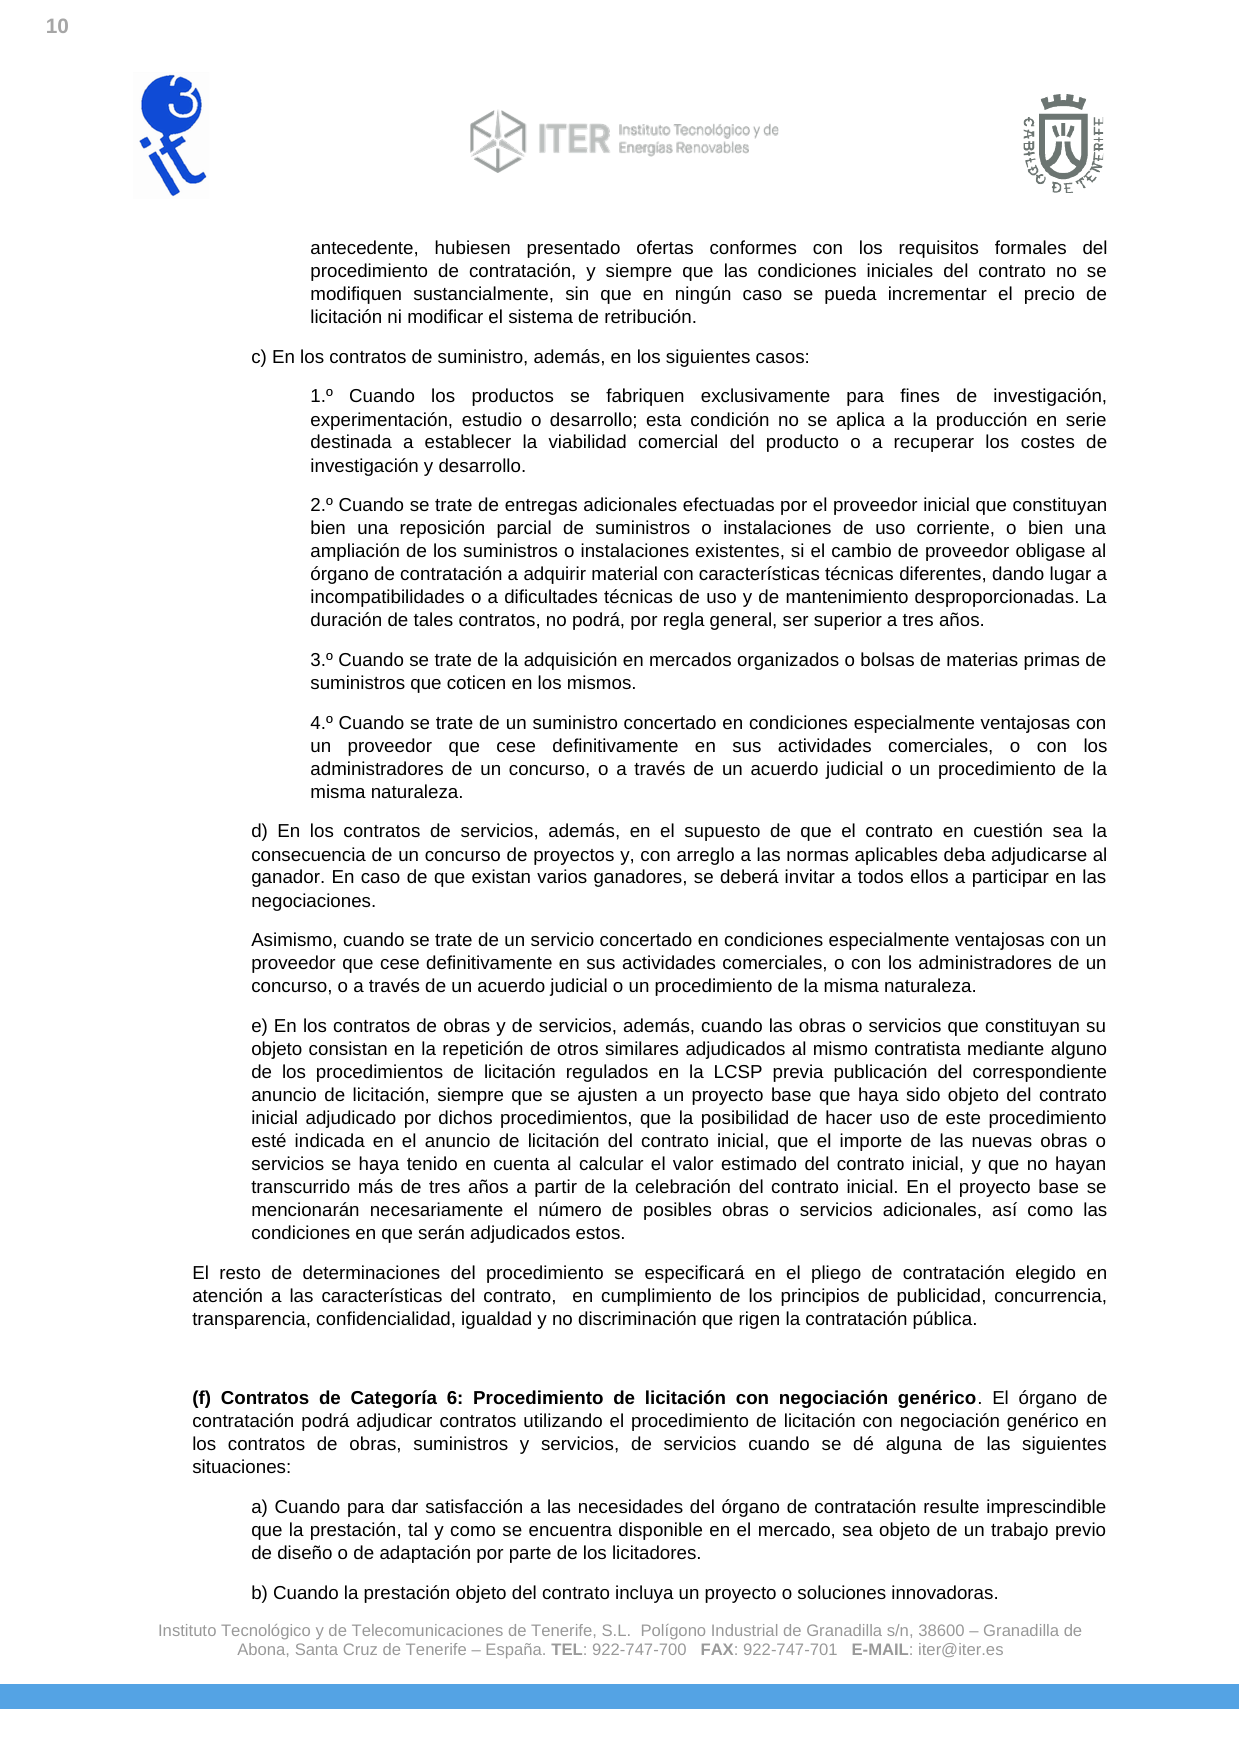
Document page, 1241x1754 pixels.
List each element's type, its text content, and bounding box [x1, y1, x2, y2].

text 2.º Cuando se dé la situación a que se refiere la letra e) del artículo 167 LCSP, siempre y cuando en la negociación se incluya a todos los licitadores que, en el procedimiento antecedente, hubiesen presentado ofertas conformes con los requisitos formales del procedimiento de contratación, y siempre que las condiciones iniciales del contrato no se modifiquen sustancialmente, sin que en ningún caso se pueda incrementar el precio de licitación ni modificar el sistema de retribución. [310, 237, 1107, 327]
text El resto de determinaciones del procedimiento se especificará en el pliego de contratación elegido en atención a las características del contrato, en cumplimiento de los principios de publicidad, concurrencia, transparencia, confidencialidad, igualdad y no discriminación que rigen la contratación pública. [192, 1262, 854, 1329]
text 4.º Cuando se trate de un suministro concertado en condiciones especialmente ventajosas con un proveedor que cese definitivamente en sus actividades comerciales, o con los administradores de un concurso, o a través de un acuerdo judicial o un procedimiento de la misma naturaleza. [813, 712, 1107, 802]
text Asimismo, cuando se trate de un servicio concertado en condiciones especialmente ventajosas con un proveedor que cese definitivamente en sus actividades comerciales, o con los administradores de un concurso, o a través de un acuerdo judicial o un procedimiento de la misma naturaleza. [721, 929, 905, 997]
text e) En los contratos de obras y de servicios, además, cuando las obras o servicios que constituyan su objeto consistan en la repetición de otros similares adjudicados al mismo contratista mediante alguno de los procedimientos de licitación regulados en la LCSP previa publicación del correspondiente anuncio de licitación, siempre que se ajusten a un proyecto base que haya sido objeto del contrato inicial adjudicado por dichos procedimientos, que la posibilidad de hacer uso de este procedimiento esté indicada en el anuncio de licitación del contrato inicial, que el importe de las nuevas obras o servicios se haya tenido en cuenta al calcular el valor estimado del contrato inicial, y que no hayan transcurrido más de tres años a partir de la celebración del contrato inicial. En el proyecto base se mencionarán necesariamente el número de posibles obras o servicios adicionales, así como las condiciones en que serán adjudicados estos. [251, 1015, 661, 1243]
text c) En los contratos de suministro, además, en los siguientes casos: [251, 346, 1107, 367]
text Asimismo, cuando se trate de un servicio concertado en condiciones especialmente ventajosas con un proveedor que cese definitivamente en sus actividades comerciales, o con los administradores de un concurso, o a través de un acuerdo judicial o un procedimiento de la misma naturaleza. [251, 929, 661, 997]
text b) Cuando la prestación objeto del contrato incluya un proyecto o soluciones innovadoras. [251, 1582, 1007, 1603]
text 1.º Cuando los productos se fabriquen exclusivamente para fines de investigación, experimentación, estudio o desarrollo; esta condición no se aplica a la producción en serie destinada a establecer la viabilidad comercial del producto o a recuperar los costes de investigación y desarrollo. [310, 385, 1107, 476]
text d) En los contratos de servicios, además, en el supuesto de que el contrato en cuestión sea la consecuencia de un concurso de proyectos y, con arreglo a las normas aplicables deba adjudicarse al ganador. En caso de que existan varios ganadores, se deberá invitar a todos ellos a participar en las negociaciones. [750, 820, 1107, 911]
text e) En los contratos de obras y de servicios, además, cuando las obras o servicios que constituyan su objeto consistan en la repetición de otros similares adjudicados al mismo contratista mediante alguno de los procedimientos de licitación regulados en la LCSP previa publicación del correspondiente anuncio de licitación, siempre que se ajusten a un proyecto base que haya sido objeto del contrato inicial adjudicado por dichos procedimientos, que la posibilidad de hacer uso de este procedimiento esté indicada en el anuncio de licitación del contrato inicial, que el importe de las nuevas obras o servicios se haya tenido en cuenta al calcular el valor estimado del contrato inicial, y que no hayan transcurrido más de tres años a partir de la celebración del contrato inicial. En el proyecto base se mencionarán necesariamente el número de posibles obras o servicios adicionales, así como las condiciones en que serán adjudicados estos. [721, 1015, 1107, 1243]
text a) Cuando para dar satisfacción a las necesidades del órgano de contratación resulte imprescindible que la prestación, tal y como se encuentra disponible en el mercado, sea objeto de un trabajo previo de diseño o de adaptación por parte de los licitadores. [251, 1496, 937, 1563]
text El resto de determinaciones del procedimiento se especificará en el pliego de contratación elegido en atención a las características del contrato, en cumplimiento de los principios de publicidad, concurrencia, transparencia, confidencialidad, igualdad y no discriminación que rigen la contratación pública. [823, 1262, 1107, 1329]
text 2.º Cuando se trate de entregas adicionales efectuadas por el proveedor inicial que constituyan bien una reposición parcial de suministros o instalaciones de uso corriente, o bien una ampliación de los suministros o instalaciones existentes, si el cambio de proveedor obligase al órgano de contratación a adquirir material con características técnicas diferentes, dando lugar a incompatibilidades o a dificultades técnicas de uso y de mantenimiento desproporcionadas. La duración de tales contratos, no podrá, por regla general, ser superior a tres años. [310, 494, 1107, 631]
text d) En los contratos de servicios, además, en el supuesto de que el contrato en cuestión sea la consecuencia de un concurso de proyectos y, con arreglo a las normas aplicables deba adjudicarse al ganador. En caso de que existan varios ganadores, se deberá invitar a todos ellos a participar en las negociaciones. [251, 820, 661, 911]
text 3.º Cuando se trate de la adquisición en mercados organizados o bolsas de materias primas de suministros que coticen en los mismos. [310, 649, 958, 693]
text 3.º Cuando se trate de la adquisición en mercados organizados o bolsas de materias primas de suministros que coticen en los mismos. [1003, 649, 1107, 693]
text 4.º Cuando se trate de un suministro concertado en condiciones especialmente ventajosas con un proveedor que cese definitivamente en sus actividades comerciales, o con los administradores de un concurso, o a través de un acuerdo judicial o un procedimiento de la misma naturaleza. [310, 712, 848, 802]
text a) Cuando para dar satisfacción a las necesidades del órgano de contratación resulte imprescindible que la prestación, tal y como se encuentra disponible en el mercado, sea objeto de un trabajo previo de diseño o de adaptación por parte de los licitadores. [943, 1496, 1107, 1563]
text (f) Contratos de Categoría 6: Procedimiento de licitación con negociación genérico. El órgano de contratación podrá adjudicar contratos utilizando el procedimiento de licitación con negociación genérico en los contratos de obras, suministros y servicios, de servicios cuando se dé alguna de las siguientes situaciones: [192, 1387, 1107, 1478]
text Asimismo, cuando se trate de un servicio concertado en condiciones especialmente ventajosas con un proveedor que cese definitivamente en sus actividades comerciales, o con los administradores de un concurso, o a través de un acuerdo judicial o un procedimiento de la misma naturaleza. [908, 929, 1107, 997]
